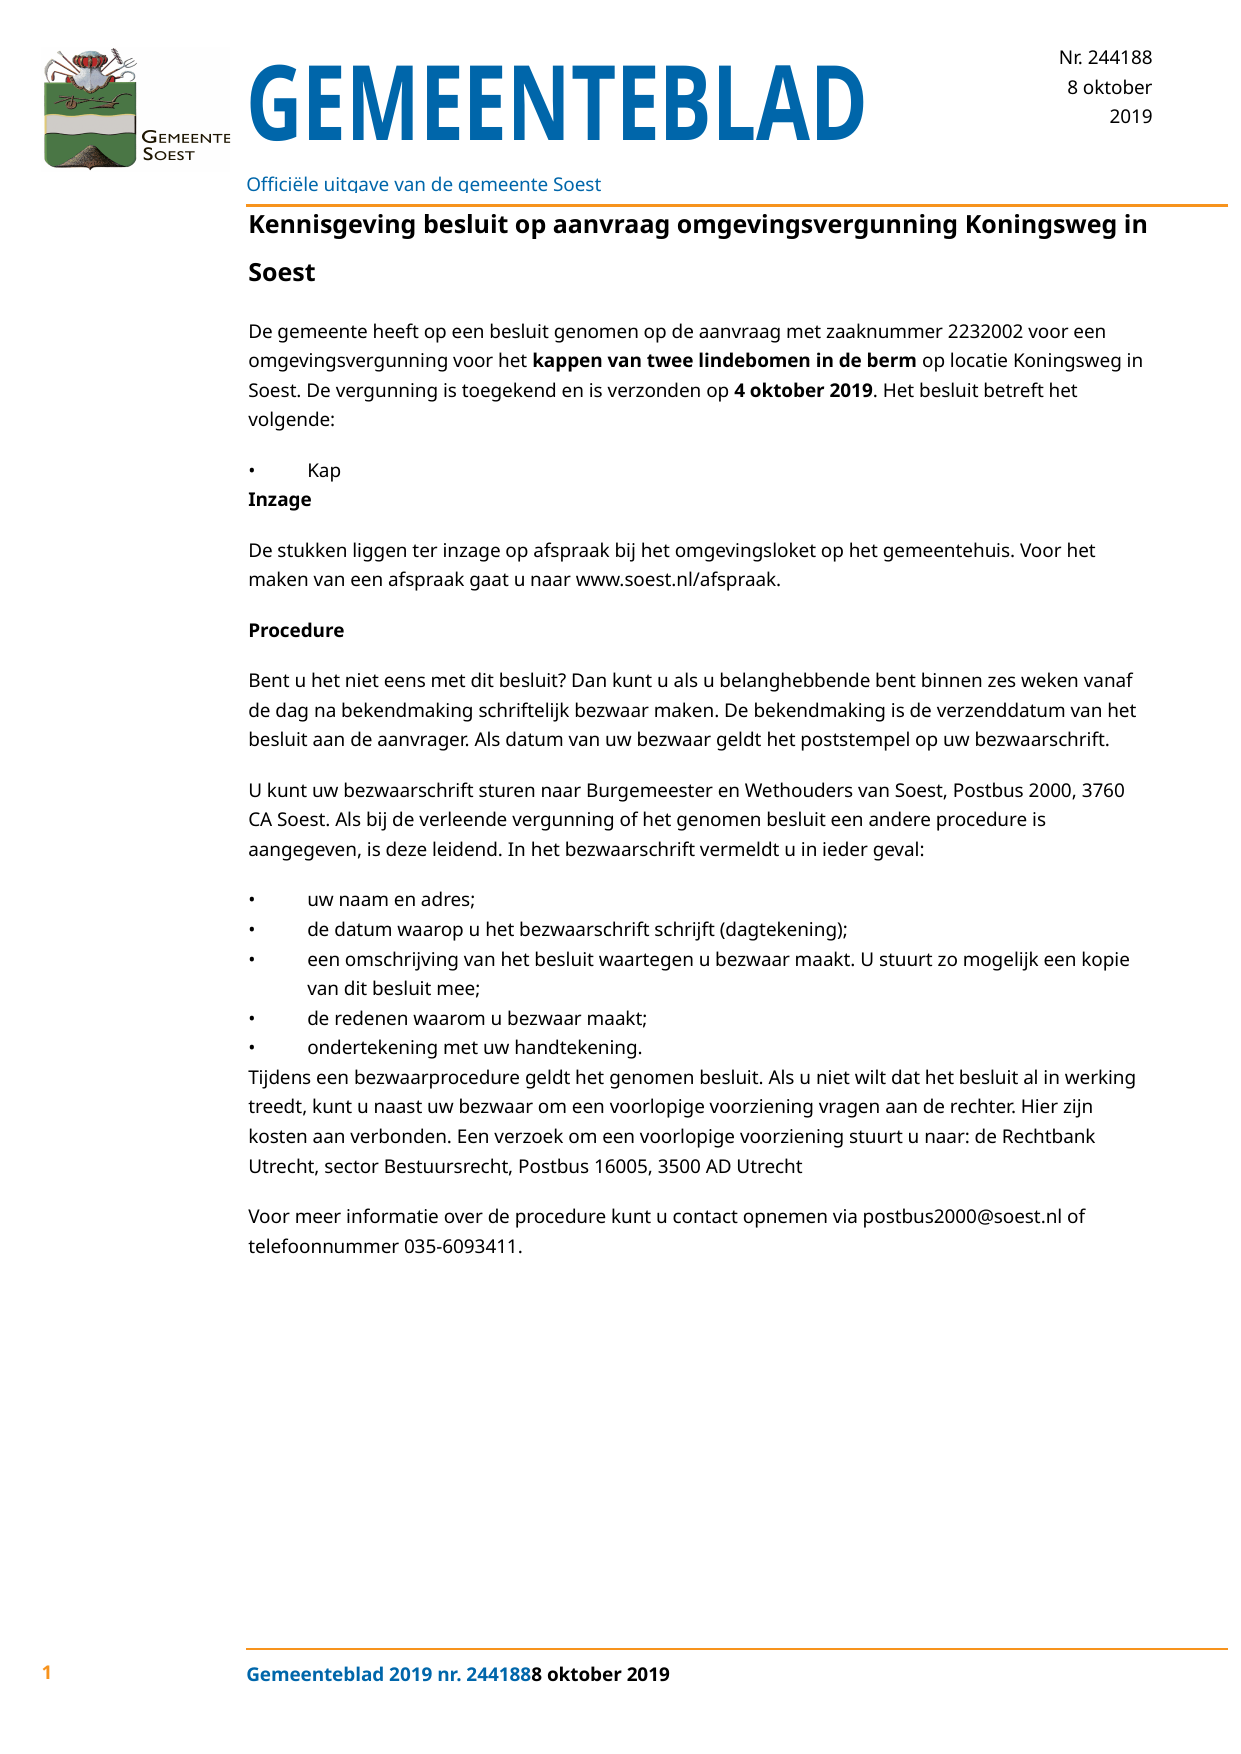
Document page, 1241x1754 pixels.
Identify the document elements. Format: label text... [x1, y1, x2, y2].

list een omschrijving van het besluit waartegen u bezwaar maakt. U stuurt zo mogelijk een kopie van dit besluit mee; [248, 946, 1152, 1001]
text Voor meer informatie over de procedure kunt u contact opnemen via postbus2000@soest.nl of telefoonnummer 035-6093411. [248, 1203, 1152, 1259]
text Inzage [248, 487, 1152, 512]
text Bent u het niet eens met dit besluit? Dan kunt u als u belanghebbende bent binnen zes weken vanaf de dag na bekendmaking schriftelijk bezwaar maken. De bekendmaking is de verzenddatum van het besluit aan de aanvrager. Als datum van uw bezwaar geldt het poststempel op uw bezwaarschrift. [248, 667, 1152, 752]
text Procedure [248, 617, 1152, 643]
list de redenen waarom u bezwaar maakt; [248, 1005, 1152, 1031]
text Tijdens een bezwaarprocedure geldt het genomen besluit. Als u niet wilt dat het besluit al in werking treedt, kunt u naast uw bezwaar om een voorlopige voorziening vragen aan de rechter. Hier zijn kosten aan verbonden. Een verzoek om een voorlopige voorziening stuurt u naar: de Rechtbank Utrecht, sector Bestuursrecht, Postbus 16005, 3500 AD Utrecht [248, 1064, 1152, 1179]
list ondertekening met uw handtekening. [248, 1034, 1152, 1060]
text Kennisgeving besluit op aanvraag omgevingsvergunning Koningsweg in Soest [248, 207, 1152, 288]
list Kap [248, 457, 1152, 483]
text De gemeente heeft op een besluit genomen op de aanvraag met zaaknummer 2232002 voor een omgevingsvergunning voor het kappen van twee lindebomen in de berm op locatie Koningsweg in Soest. De vergunning is toegekend en is verzonden op 4 oktober 2019. Het besluit betreft het volgende: [248, 318, 1152, 432]
picture [41, 47, 231, 172]
list de datum waarop u het bezwaarschrift schrijft (dagtekening); [248, 916, 1152, 942]
text De stukken liggen ter inzage op afspraak bij het omgevingsloket op het gemeentehuis. Voor het maken van een afspraak gaat u naar www.soest.nl/afspraak. [248, 537, 1152, 592]
list uw naam en adres; [248, 887, 1152, 912]
text U kunt uw bezwaarschrift sturen naar Burgemeester en Wethouders van Soest, Postbus 2000, 3760 CA Soest. Als bij de verleende vergunning of het genomen besluit een andere procedure is aangegeven, is deze leidend. In het bezwaarschrift vermeldt u in ieder geval: [248, 777, 1152, 862]
